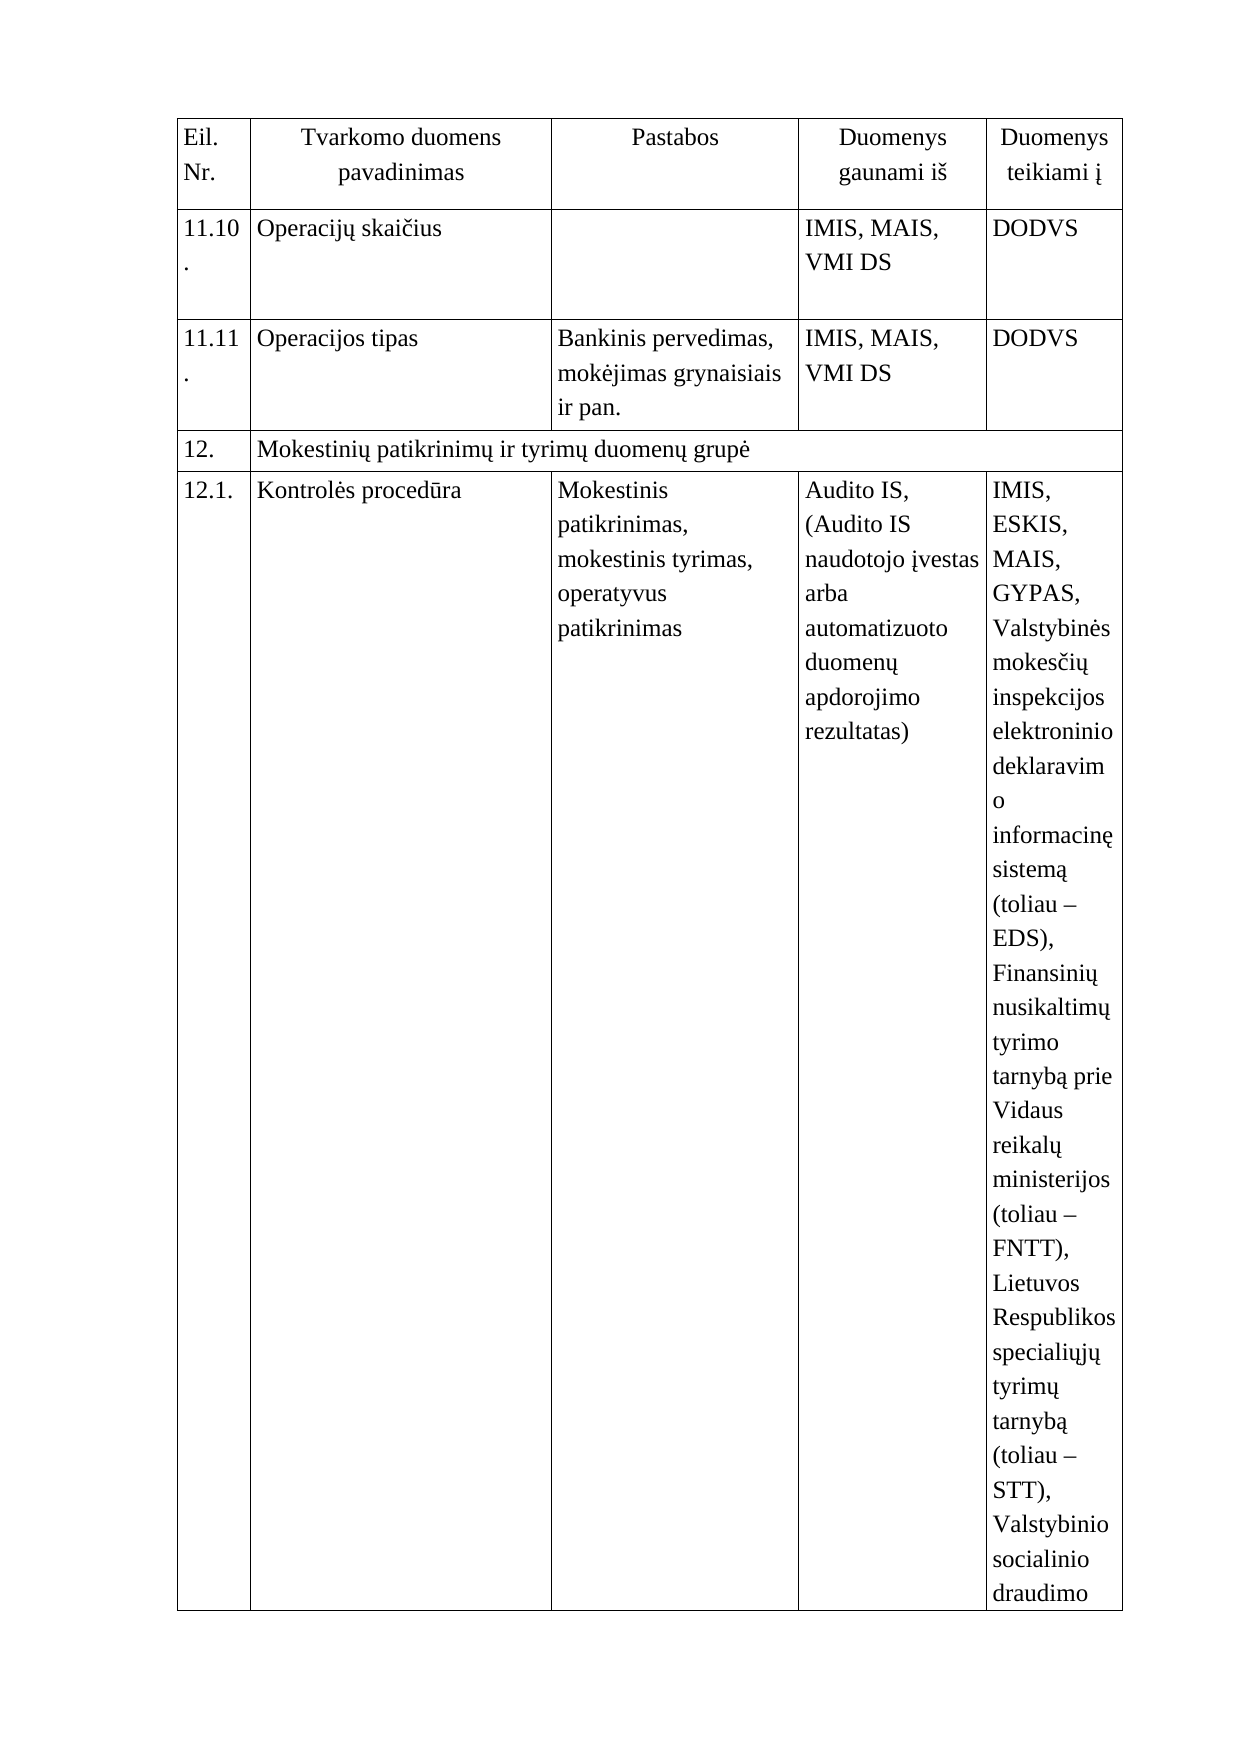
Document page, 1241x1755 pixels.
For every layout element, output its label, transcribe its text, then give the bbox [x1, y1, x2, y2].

table_header Duomenys gaunami iš [799, 119, 986, 209]
table_cell Bankinis pervedimas, mokėjimas grynaisiais ir pan. [552, 320, 798, 430]
table_cell 12. [178, 431, 250, 471]
table_cell Kontrolės procedūra [251, 472, 551, 1610]
table_cell Mokestinis patikrinimas, mokestinis tyrimas, operatyvus patikrinimas [552, 472, 798, 1610]
table_header Pastabos [552, 119, 798, 209]
table_cell Operacijos tipas [251, 320, 551, 430]
table_cell IMIS, MAIS, VMI DS [799, 320, 986, 430]
table_header Tvarkomo duomens pavadinimas [251, 119, 551, 209]
table_header Eil. Nr. [178, 119, 250, 209]
table_cell IMIS, ESKIS, MAIS, GYPAS, Valstybinės mokesčių inspekcijos elektroninio deklaravimo informacinę sistemą (toliau – EDS), Finansinių nusikaltimų tyrimo tarnybą prie Vidaus reikalų ministerijos (toliau – FNTT), Lietuvos Respublikos specialiųjų tyrimų tarnybą (toliau – STT), Valstybinio socialinio draudimo [987, 472, 1122, 1610]
table_cell [552, 210, 798, 319]
table_cell Mokestinių patikrinimų ir tyrimų duomenų grupė [251, 431, 1122, 471]
table_cell DODVS [987, 210, 1122, 319]
table_cell IMIS, MAIS, VMI DS [799, 210, 986, 319]
table_cell 12.1. [178, 472, 250, 1610]
table_cell 11.10. [178, 210, 250, 319]
table_cell 11.11. [178, 320, 250, 430]
table_cell Audito IS, (Audito IS naudotojo įvestas arba automatizuoto duomenų apdorojimo rezultatas) [799, 472, 986, 1610]
table_cell Operacijų skaičius [251, 210, 551, 319]
table_header Duomenys teikiami į [987, 119, 1122, 209]
table_cell DODVS [987, 320, 1122, 430]
